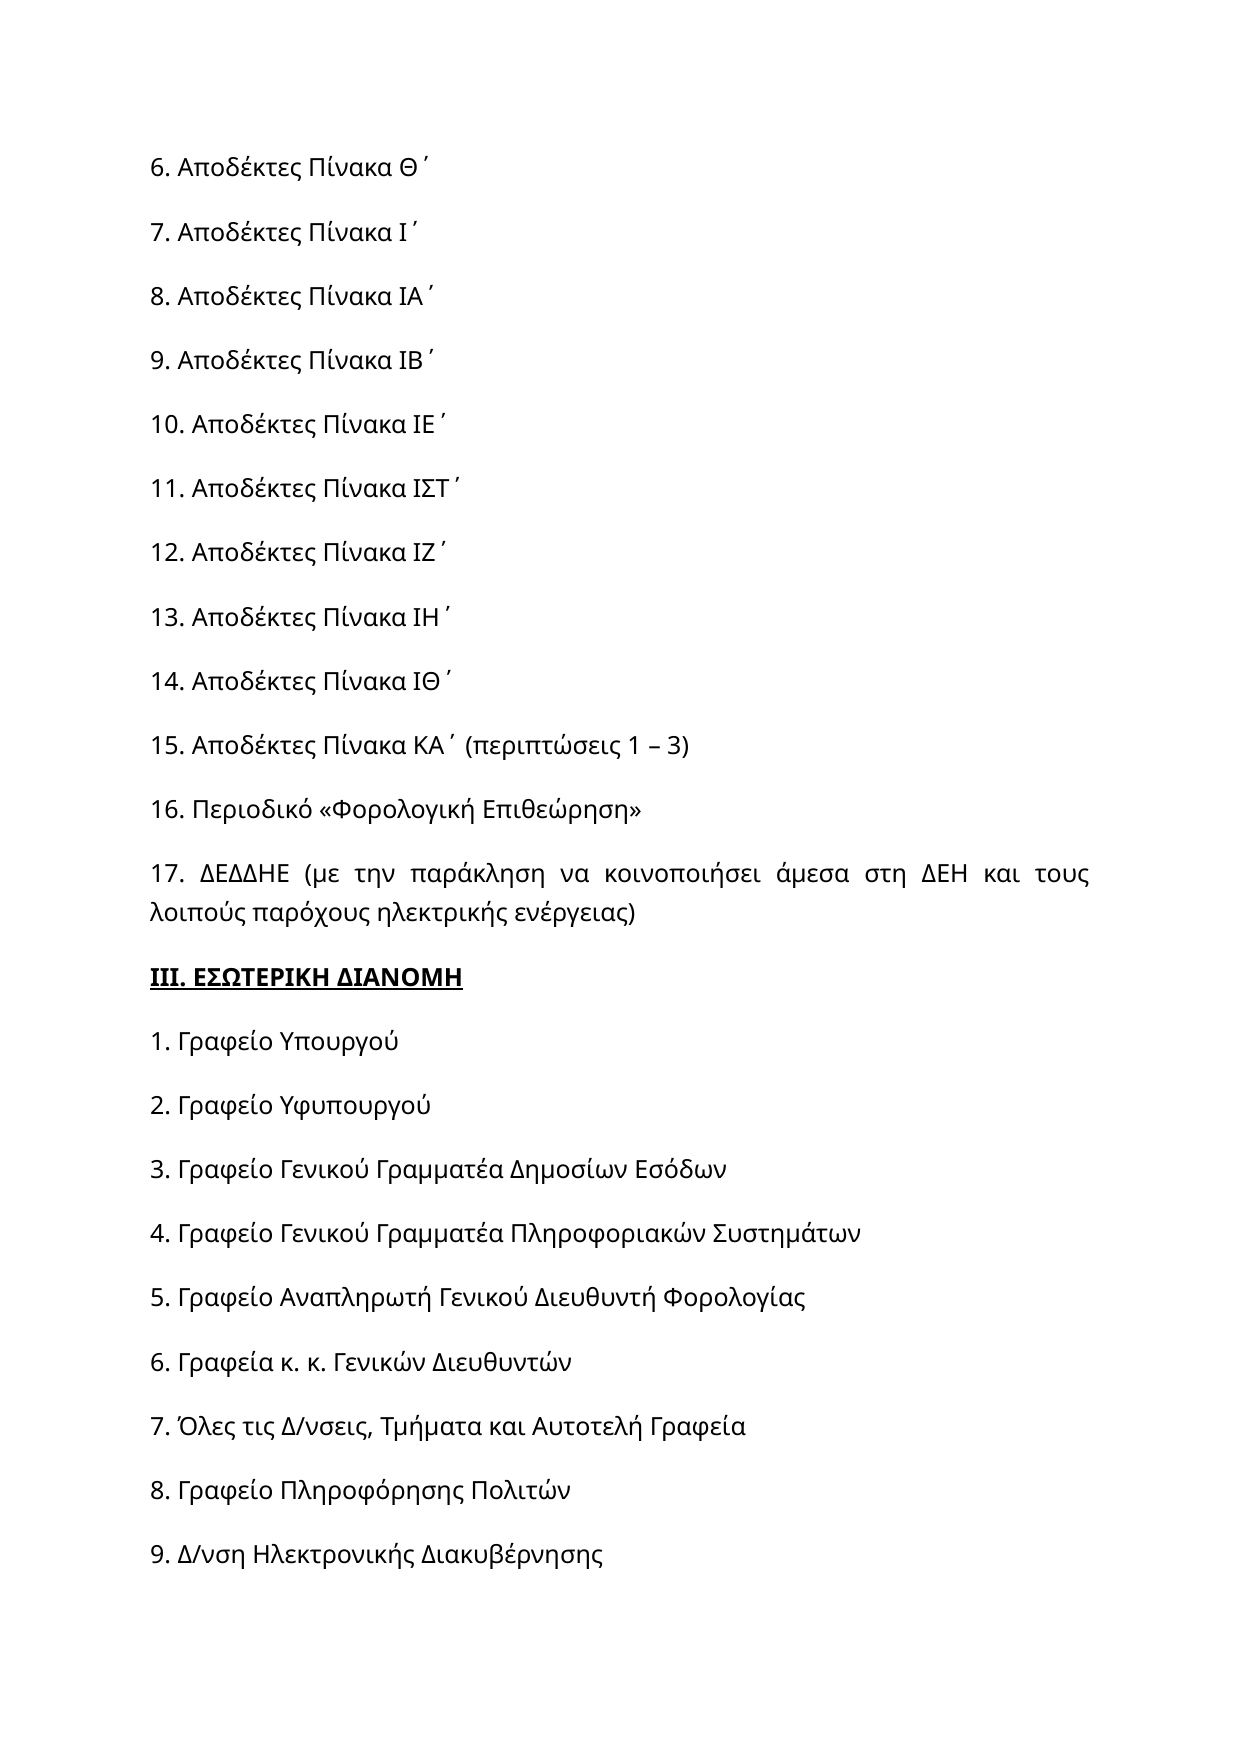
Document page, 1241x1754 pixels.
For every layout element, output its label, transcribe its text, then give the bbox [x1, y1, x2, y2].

text 7. Αποδέκτες Πίνακα Ι΄ [150, 214, 1090, 248]
text 7. Όλες τις Δ/νσεις, Τμήματα και Αυτοτελή Γραφεία [150, 1408, 1090, 1442]
text 12. Αποδέκτες Πίνακα ΙΖ΄ [150, 535, 1090, 569]
text 10. Αποδέκτες Πίνακα ΙΕ΄ [150, 407, 1090, 441]
text 13. Αποδέκτες Πίνακα ΙΗ΄ [150, 599, 1090, 633]
text ΙΙΙ. ΕΣΩΤΕΡΙΚΗ ΔΙΑΝΟΜΗ [150, 959, 1090, 993]
text 15. Αποδέκτες Πίνακα ΚΑ΄ (περιπτώσεις 1 – 3) [150, 727, 1090, 762]
text 8. Γραφείο Πληροφόρησης Πολιτών [150, 1472, 1090, 1507]
text 11. Αποδέκτες Πίνακα ΙΣΤ΄ [150, 471, 1090, 505]
text 5. Γραφείο Αναπληρωτή Γενικού Διευθυντή Φορολογίας [150, 1280, 1090, 1314]
text 14. Αποδέκτες Πίνακα ΙΘ΄ [150, 663, 1090, 697]
text 17. ΔΕΔΔΗΕ (με την παράκληση να κοινοποιήσει άμεσα στη ΔΕΗ και τους λοιπούς παρόχους ηλεκτρικής ενέργειας) [150, 856, 1090, 929]
text 8. Αποδέκτες Πίνακα ΙΑ΄ [150, 278, 1090, 312]
text 3. Γραφείο Γενικού Γραμματέα Δημοσίων Εσόδων [150, 1152, 1090, 1186]
text 16. Περιοδικό «Φορολογική Επιθεώρηση» [150, 792, 1090, 826]
text 2. Γραφείο Υφυπουργού [150, 1087, 1090, 1122]
text 4. Γραφείο Γενικού Γραμματέα Πληροφοριακών Συστημάτων [150, 1216, 1090, 1250]
text 6. Γραφεία κ. κ. Γενικών Διευθυντών [150, 1344, 1090, 1378]
text 6. Αποδέκτες Πίνακα Θ΄ [150, 150, 1090, 184]
text 9. Δ/νση Ηλεκτρονικής Διακυβέρνησης [150, 1537, 1090, 1571]
text 1. Γραφείο Υπουργού [150, 1023, 1090, 1057]
text 9. Αποδέκτες Πίνακα ΙΒ΄ [150, 342, 1090, 377]
